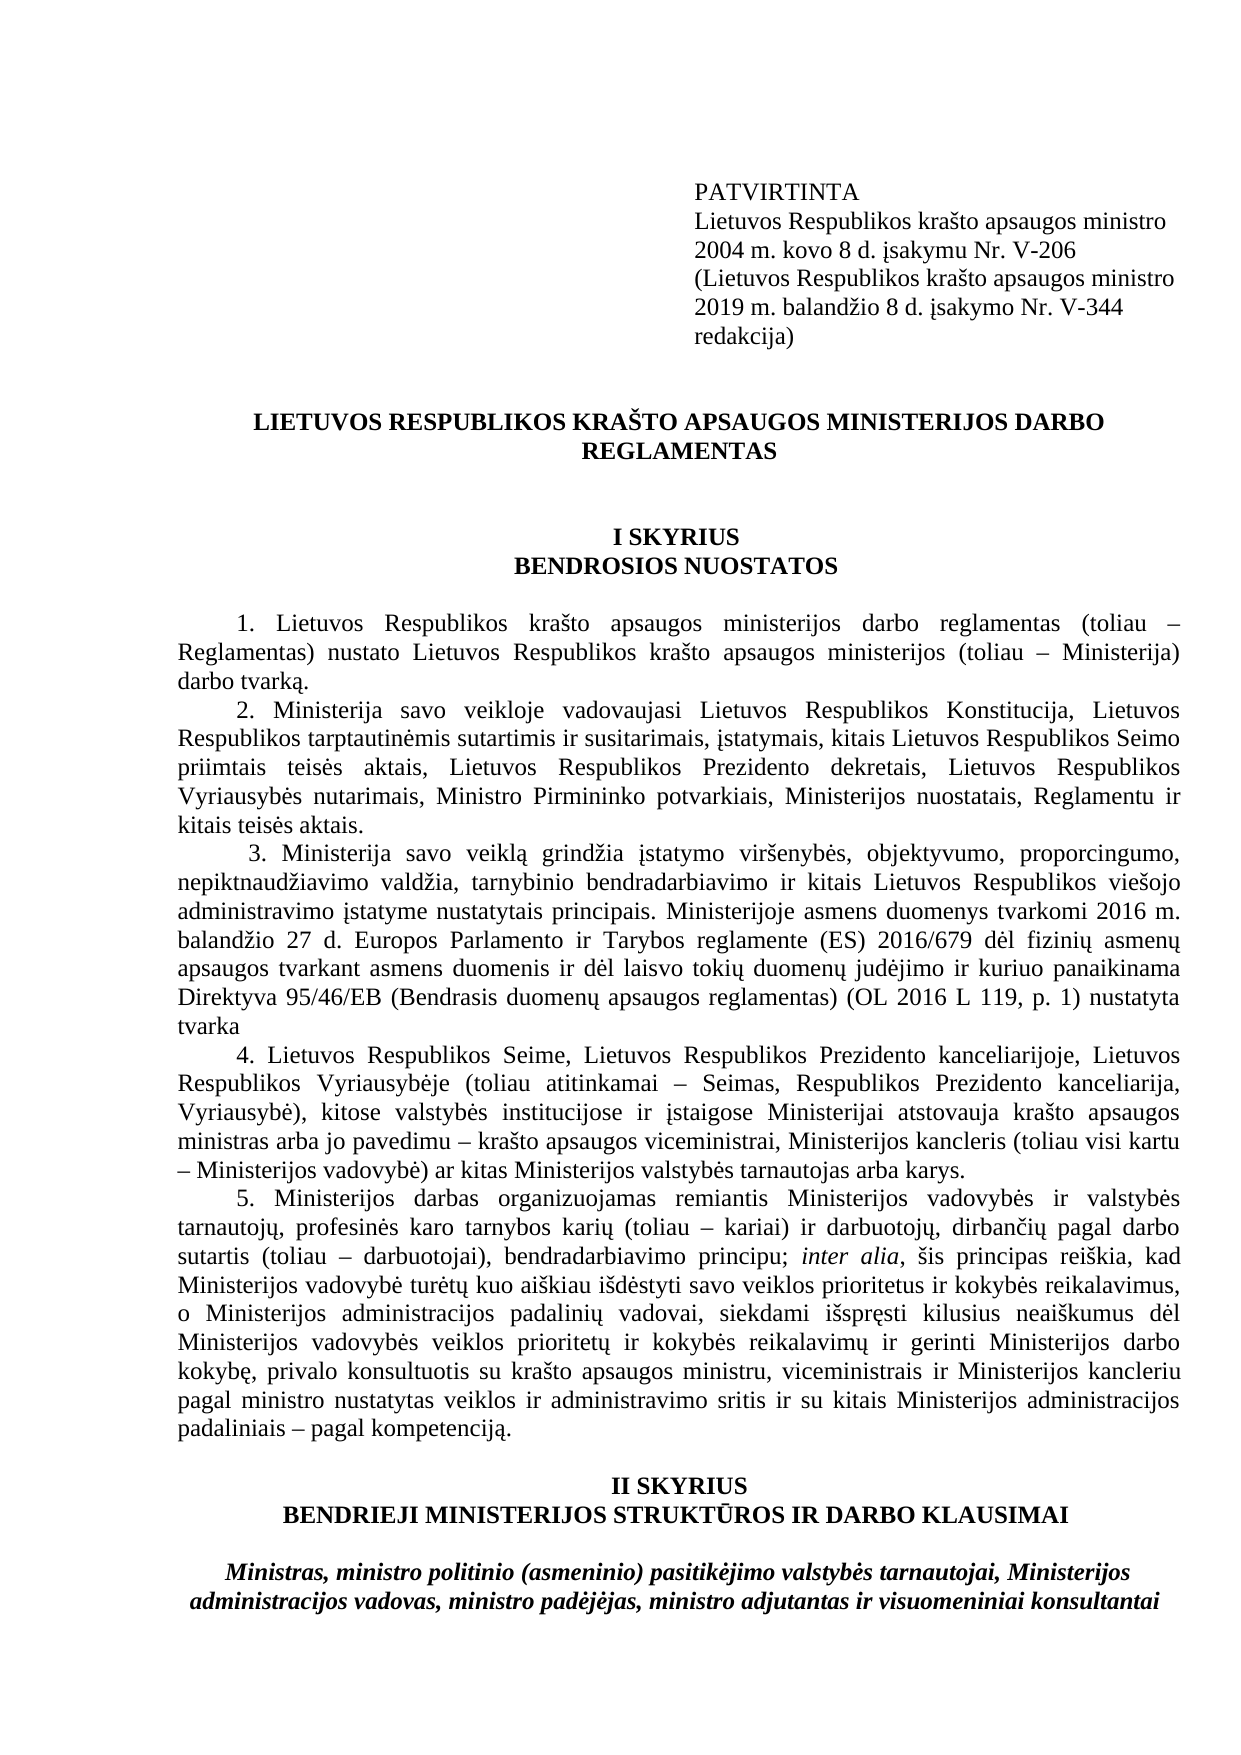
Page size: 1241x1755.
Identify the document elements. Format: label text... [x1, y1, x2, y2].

text II SKYRIUS [177, 1471, 1181, 1500]
text 2. Ministerija savo veikloje vadovaujasi Lietuvos Respublikos Konstitucija, Lietuvos Respublikos tarptautinėmis sutartimis ir susitarimais, įstatymais, kitais Lietuvos Respublikos Seimo priimtais teisės aktais, Lietuvos Respublikos Prezidento dekretais, Lietuvos Respublikos Vyriausybės nutarimais, Ministro Pirmininko potvarkiais, Ministerijos nuostatais, Reglamentu ir kitais teisės aktais. [177, 695, 1181, 838]
text BENDROSIOS NUOSTATOS [177, 551, 1181, 580]
text LIETUVOS RESPUBLIKOS KRAŠTO APSAUGOS MINISTERIJOS DARBO REGLAMENTAS [177, 407, 1181, 465]
text 2019 m. balandžio 8 d. įsakymo Nr. V-344 [694, 292, 1181, 321]
text 1. Lietuvos Respublikos krašto apsaugos ministerijos darbo reglamentas (toliau – Reglamentas) nustato Lietuvos Respublikos krašto apsaugos ministerijos (toliau – Ministerija) darbo tvarką. [177, 608, 1181, 695]
text Ministras, ministro politinio (asmeninio) pasitikėjimo valstybės tarnautojai, Ministerijos administracijos vadovas, ministro padėjėjas, ministro adjutantas ir visuomeniniai konsultantai [177, 1557, 1181, 1615]
text (Lietuvos Respublikos krašto apsaugos ministro [694, 263, 1181, 292]
text 2004 m. kovo 8 d. įsakymu Nr. V-206 [694, 235, 1181, 263]
text 5. Ministerijos darbas organizuojamas remiantis Ministerijos vadovybės ir valstybės tarnautojų, profesinės karo tarnybos karių (toliau – kariai) ir darbuotojų, dirbančių pagal darbo sutartis (toliau – darbuotojai), bendradarbiavimo principu; inter alia, šis principas reiškia, kad Ministerijos vadovybė turėtų kuo aiškiau išdėstyti savo veiklos prioritetus ir kokybės reikalavimus, o Ministerijos administracijos padalinių vadovai, siekdami išspręsti kilusius neaiškumus dėl Ministerijos vadovybės veiklos prioritetų ir kokybės reikalavimų ir gerinti Ministerijos darbo kokybę, privalo konsultuotis su krašto apsaugos ministru, viceministrais ir Ministerijos kancleriu pagal ministro nustatytas veiklos ir administravimo sritis ir su kitais Ministerijos administracijos padaliniais – pagal kompetenciją. [177, 1183, 1181, 1442]
text 4. Lietuvos Respublikos Seime, Lietuvos Respublikos Prezidento kanceliarijoje, Lietuvos Respublikos Vyriausybėje (toliau atitinkamai – Seimas, Respublikos Prezidento kanceliarija, Vyriausybė), kitose valstybės institucijose ir įstaigose Ministerijai atstovauja krašto apsaugos ministras arba jo pavedimu – krašto apsaugos viceministrai, Ministerijos kancleris (toliau visi kartu – Ministerijos vadovybė) ar kitas Ministerijos valstybės tarnautojas arba karys. [177, 1040, 1181, 1183]
text PATVIRTINTA [694, 177, 1181, 206]
text Lietuvos Respublikos krašto apsaugos ministro [694, 206, 1181, 235]
text BENDRIEJI MINISTERIJOS STRUKTŪROS IR DARBO KLAUSIMAI [177, 1500, 1181, 1528]
text 3. Ministerija savo veiklą grindžia įstatymo viršenybės, objektyvumo, proporcingumo, nepiktnaudžiavimo valdžia, tarnybinio bendradarbiavimo ir kitais Lietuvos Respublikos viešojo administravimo įstatyme nustatytais principais. Ministerijoje asmens duomenys tvarkomi 2016 m. balandžio 27 d. Europos Parlamento ir Tarybos reglamente (ES) 2016/679 dėl fizinių asmenų apsaugos tvarkant asmens duomenis ir dėl laisvo tokių duomenų judėjimo ir kuriuo panaikinama Direktyva 95/46/EB (Bendrasis duomenų apsaugos reglamentas) (OL 2016 L 119, p. 1) nustatyta tvarka [177, 838, 1181, 1040]
text I SKYRIUS [177, 522, 1181, 551]
text redakcija) [694, 321, 1181, 350]
